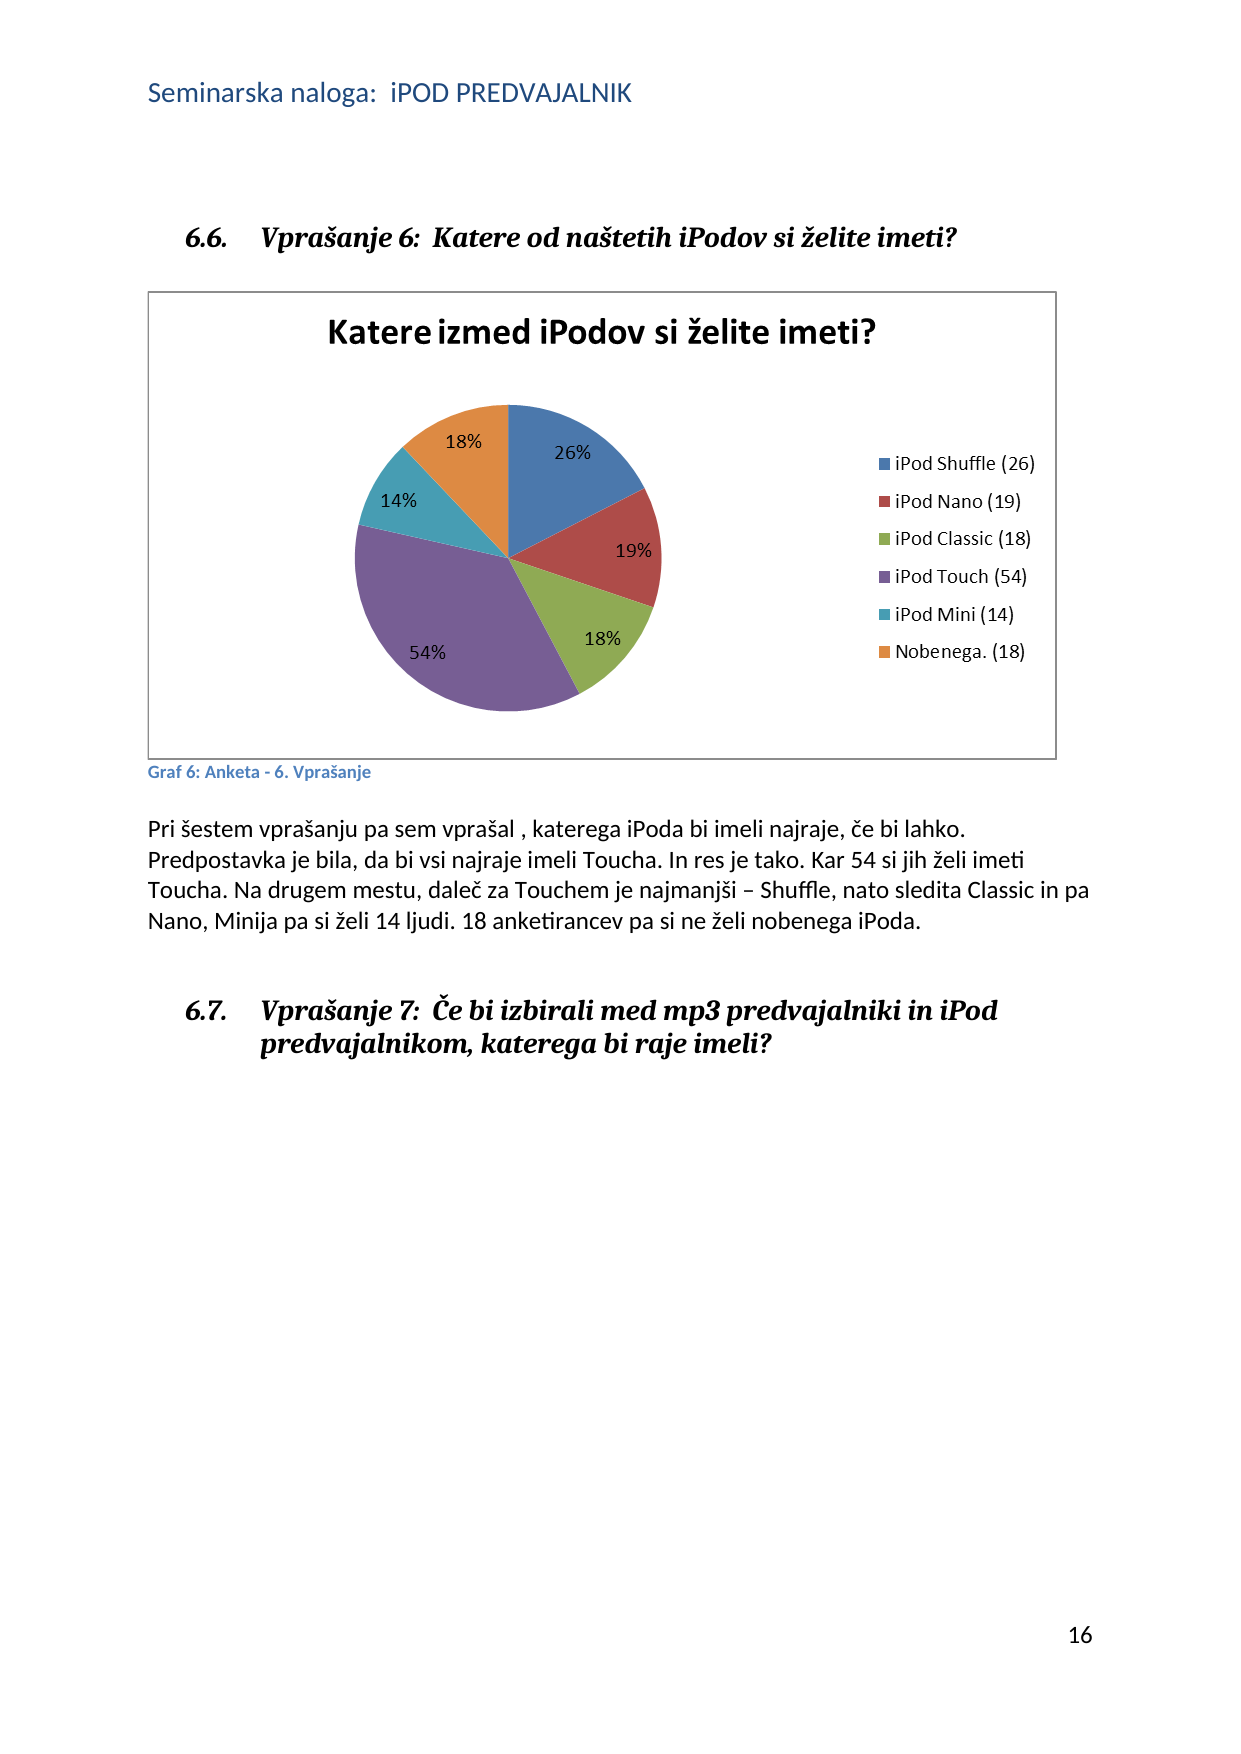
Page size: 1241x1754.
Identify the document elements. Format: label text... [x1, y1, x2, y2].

text Pri šestem vprašanju pa sem vprašal , katerega iPoda bi imeli najraje, če bi lahko. Predpostavka je bila, da bi vsi najraje imeli Toucha. In res je tako. Kar 54 si jih želi imeti Toucha. Na drugem mestu, daleč za Touchem je najmanjši – Shuffle, nato sledita Classic in pa Nano, Minija pa si želi 14 ljudi. 18 anketirancev pa si ne želi nobenega iPoda. [148, 813, 1092, 936]
subtitle Vprašanje 7: Če bi izbirali med mp3 predvajalniki in iPod predvajalnikom, katerega bi raje imeli? [185, 994, 1092, 1061]
text Graf 6: Anketa - 6. Vprašanje [148, 760, 1092, 783]
subtitle Vprašanje 6: Katere od naštetih iPodov si želite imeti? [185, 221, 1092, 254]
